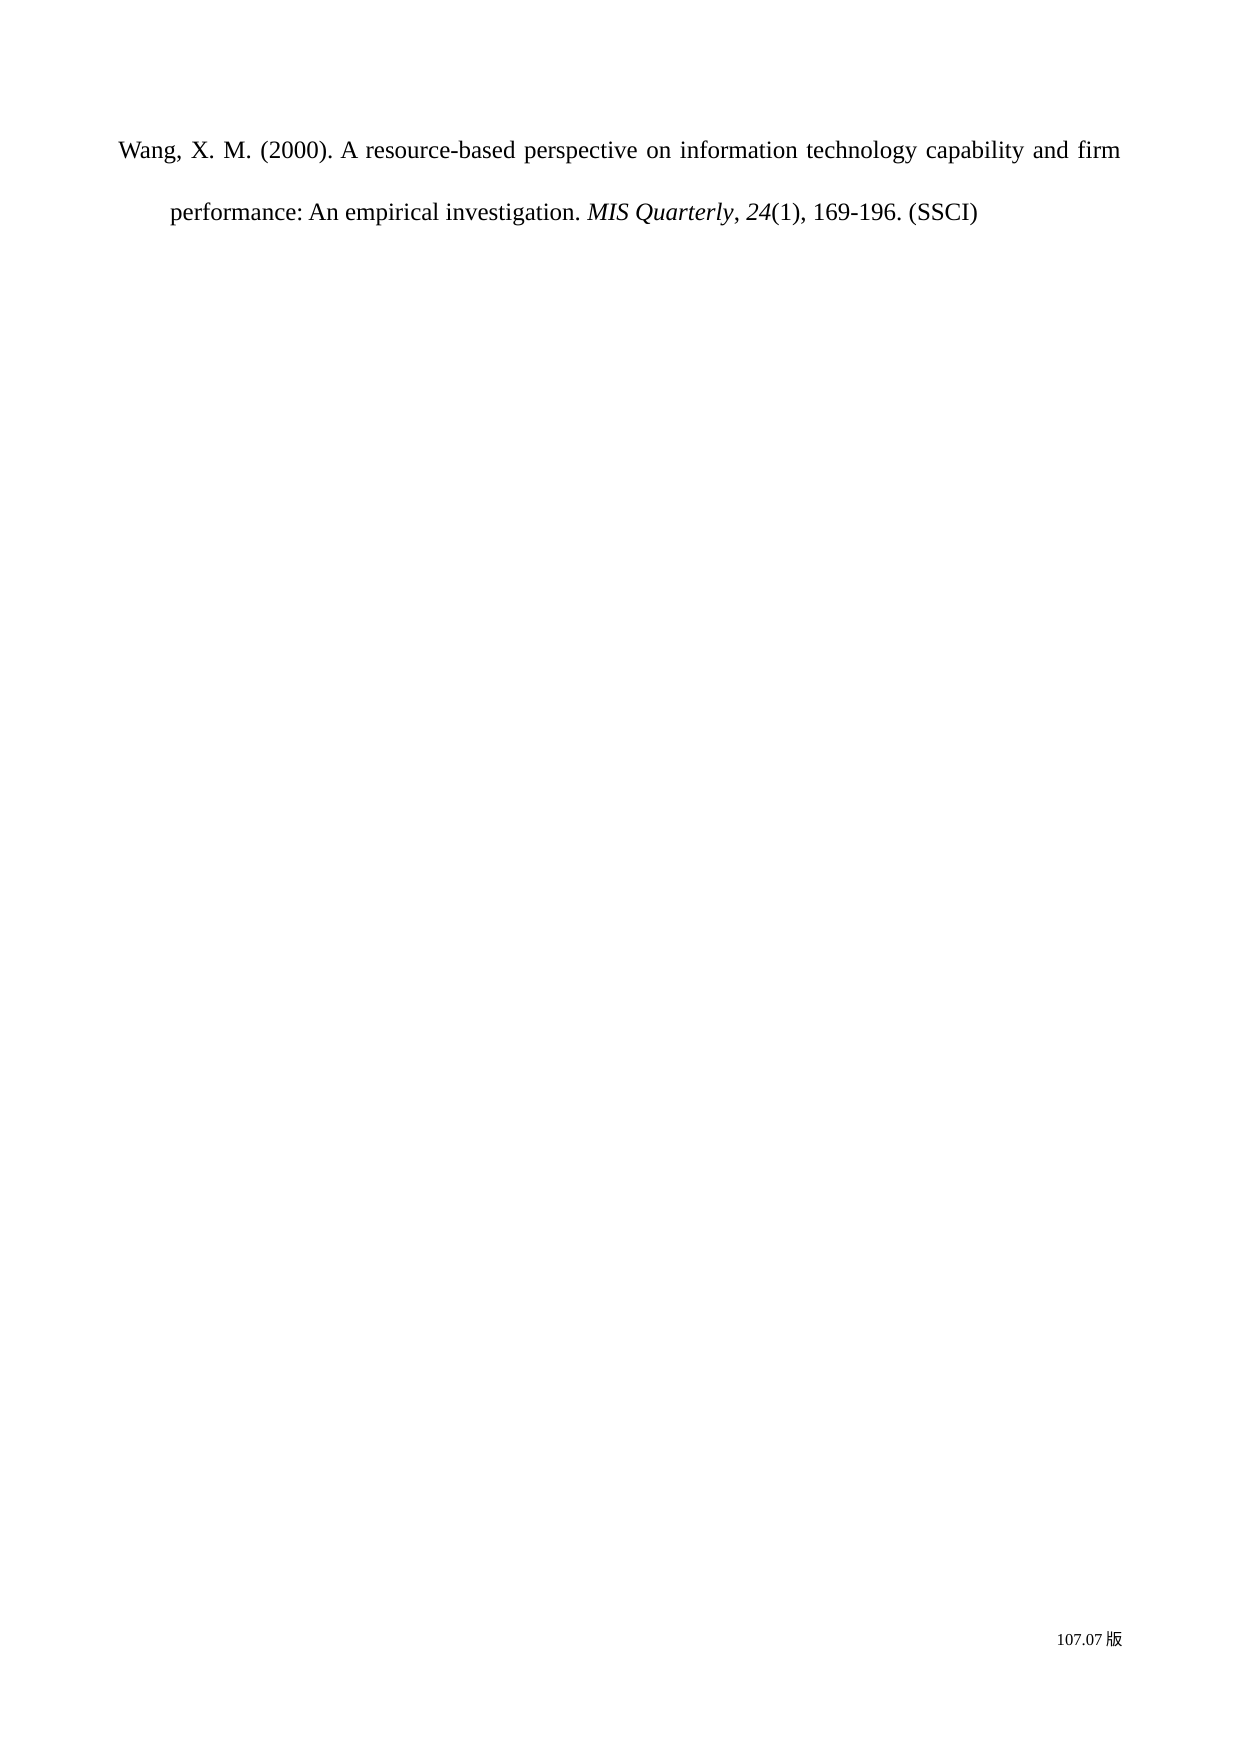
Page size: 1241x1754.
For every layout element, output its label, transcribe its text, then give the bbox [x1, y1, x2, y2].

text Wang, X. M. (2000). A resource-based perspective on information technology capability and firm performance: An empirical investigation. MIS Quarterly, 24(1), 169-196. (SSCI) [118, 107, 1122, 232]
